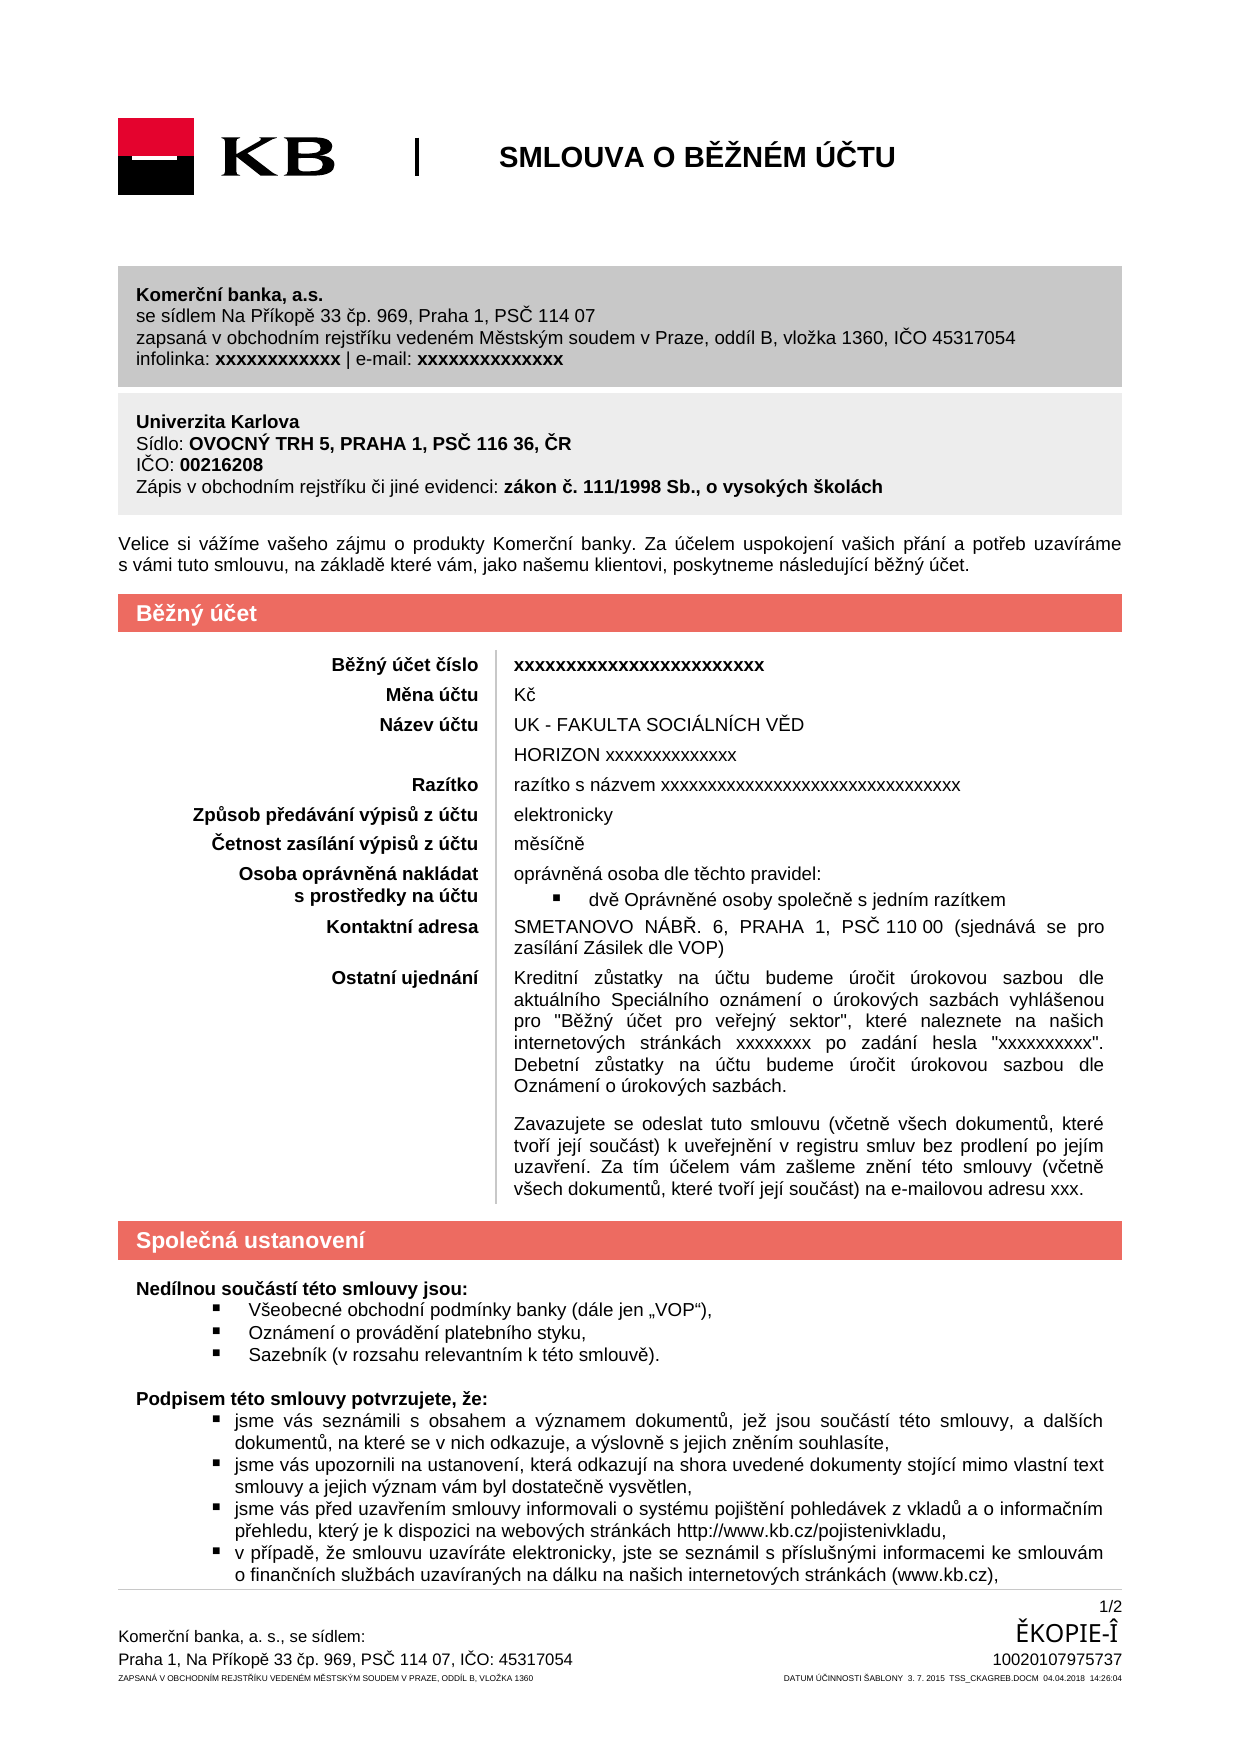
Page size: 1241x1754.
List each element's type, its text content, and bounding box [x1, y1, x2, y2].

table_cell Velice si vážíme vašeho zájmu o produkty Komerční banky. Za účelem uspokojení vašich přání a potřeb uzavíráme s vámi tuto smlouvu, na základě které vám, jako našemu klientovi, poskytneme následující běžný účet. [118, 533, 1122, 576]
table_cell Osoba oprávněná nakládat s prostředky na účtu [118, 859, 495, 911]
table_cell Způsob předávání výpisů z účtu [118, 799, 495, 829]
table_cell Kontaktní adresa [118, 911, 495, 963]
table_cell Četnost zasílání výpisů z účtu [118, 829, 495, 859]
table_cell Univerzita Karlova Sídlo: OVOCNÝ TRH 5, PRAHA 1, PSČ 116 36, ČR IČO: 00216208 Zápis v obchodním rejstříku či jiné evidenci: zákon č. 111/1998 Sb., o vysokých školách [118, 393, 1122, 515]
table_cell [118, 1204, 1122, 1221]
table_cell Běžný účet [118, 594, 1122, 632]
table_cell elektronicky [497, 799, 1122, 829]
table_cell oprávněná osoba dle těchto pravidel: [497, 859, 1122, 911]
table_cell [118, 388, 1122, 393]
table_cell Společná ustanovení [118, 1221, 1122, 1260]
table_cell Podpisem této smlouvy potvrzujete, že: [118, 1388, 1122, 1409]
table_cell Ostatní ujednání [118, 963, 495, 1203]
table_cell UK - FAKULTA SOCIÁLNÍCH VĚD HORIZON xxxxxxxxxxxxxx [497, 710, 1122, 769]
table_cell Razítko [118, 769, 495, 799]
table_cell Běžný účet číslo [118, 650, 495, 679]
table_cell razítko s názvem xxxxxxxxxxxxxxxxxxxxxxxxxxxxxxxx [497, 769, 1122, 799]
table_cell Kreditní zůstatky na účtu budeme úročit úrokovou sazbou dle aktuálního Speciálního oznámení o úrokových sazbách vyhlášenou pro "Běžný účet pro veřejný sektor", které naleznete na našich internetových stránkách xxxxxxxx po zadání hesla "xxxxxxxxxx". Debetní zůstatky na účtu budeme úročit úrokovou sazbou dle Oznámení o úrokových sazbách. Zavazujete se odeslat tuto smlouvu (včetně všech dokumentů, které tvoří její součást) k uveřejnění v registru smluv bez prodlení po jejím uzavření. Za tím účelem vám zašleme znění této smlouvy (včetně všech dokumentů, které tvoří její součást) na e-mailovou adresu xxx. [497, 963, 1122, 1203]
table_cell [118, 515, 1122, 533]
table_cell [118, 576, 1122, 593]
table_header Komerční banka, a.s. se sídlem Na Příkopě 33 čp. 969, Praha 1, PSČ 114 07 zapsaná v obchodním rejstříku vedeném Městským soudem v Praze, oddíl B, vložka 1360, IČO 45317054 infolinka: xxxxxxxxxxxx | e-mail: xxxxxxxxxxxxxx [118, 266, 1122, 387]
table_cell Název účtu [118, 710, 495, 769]
table_cell Měna účtu [118, 680, 495, 709]
table_cell SMETANOVO NÁBŘ. 6, PRAHA 1, PSČ 110 00 (sjednává se pro zasílání Zásilek dle VOP) [497, 911, 1122, 963]
table_cell [118, 632, 1122, 650]
table_cell jsme vás seznámili s obsahem a významem dokumentů, jež jsou součástí této smlouvy, a dalších dokumentů, na které se v nich odkazuje, a výslovně s jejich zněním souhlasíte, jsme vás upozornili na ustanovení, která odkazují na shora uvedené dokumenty stojící mimo vlastní text smlouvy a jejich význam vám byl dostatečně vysvětlen, jsme vás před uzavřením smlouvy informovali o systému pojištění pohledávek z vkladů a o informačním přehledu, který je k dispozici na webových stránkách http://www.kb.cz/pojistenivkladu, v případě, že smlouvu uzavíráte elektronicky, jste se seznámil s příslušnými informacemi ke smlouvám o finančních službách uzavíraných na dálku na našich internetových stránkách (www.kb.cz), berete na vědomí, že nejen smlouva, ale i všechny výše uvedené dokumenty jsou pro vás závazné, a že nesplnění povinností či podmínek uvedených v těchto dokumentech může mít stejné právní následky jako nesplnění povinností a podmínek vyplývajících ze smlouvy, skutečným majitelem Klienta není politicky exponovaná osoba a budete nás neprodleně informovat o jakýchkoliv změnách. [118, 1410, 1122, 1586]
table_cell Kč [497, 680, 900, 709]
table_cell Všeobecné obchodní podmínky banky (dále jen „VOP“), Oznámení o provádění platebního styku, Sazebník (v rozsahu relevantním k této smlouvě). [118, 1299, 1122, 1388]
table_header dvě Oprávněné osoby společně s jedním razítkem [514, 889, 1103, 911]
table_cell xxxxxxxxxxxxxxxxxxxxxxxx [497, 650, 900, 679]
table_cell [118, 1260, 1122, 1277]
table_cell [900, 650, 1122, 709]
table_cell měsíčně [497, 829, 1122, 859]
table_cell Nedílnou součástí této smlouvy jsou: [118, 1278, 1122, 1299]
